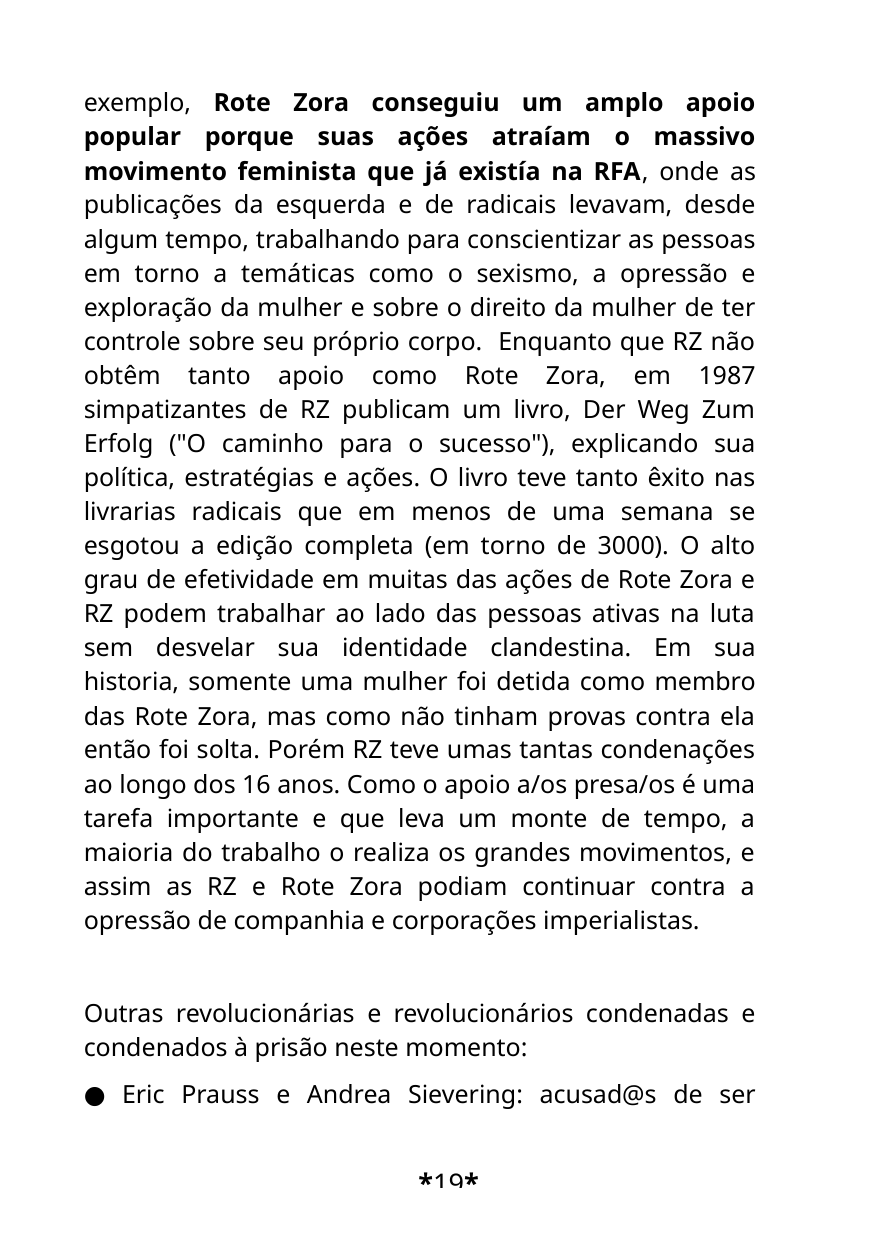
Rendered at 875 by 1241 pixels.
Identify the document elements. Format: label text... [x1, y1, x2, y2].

text exemplo, Rote Zora conseguiu um amplo apoio popular porque suas ações atraíam o massivo movimento feminista que já existía na RFA, onde as publicações da esquerda e de radicais levavam, desde algum tempo, trabalhando para conscientizar as pessoas em torno a temáticas como o sexismo, a opressão e exploração da mulher e sobre o direito da mulher de ter controle sobre seu próprio corpo. Enquanto que RZ não obtêm tanto apoio como Rote Zora, em 1987 simpatizantes de RZ publicam um livro, Der Weg Zum Erfolg ("O caminho para o sucesso"), explicando sua política, estratégias e ações. O livro teve tanto êxito nas livrarias radicais que em menos de uma semana se esgotou a edição completa (em torno de 3000). O alto grau de efetividade em muitas das ações de Rote Zora e RZ podem trabalhar ao lado das pessoas ativas na luta sem desvelar sua identidade clandestina. Em sua historia, somente uma mulher foi detida como membro das Rote Zora, mas como não tinham provas contra ela então foi solta. Porém RZ teve umas tantas condenações ao longo dos 16 anos. Como o apoio a/os presa/os é uma tarefa importante e que leva um monte de tempo, a maioria do trabalho o realiza os grandes movimentos, e assim as RZ e Rote Zora podiam continuar contra a opressão de companhia e corporações imperialistas. [83, 85, 756, 937]
text Outras revolucionárias e revolucionários condenadas e condenados à prisão neste momento: [83, 996, 756, 1064]
text ● Eric Prauss e Andrea Sievering: acusad@s de ser [83, 1076, 756, 1110]
